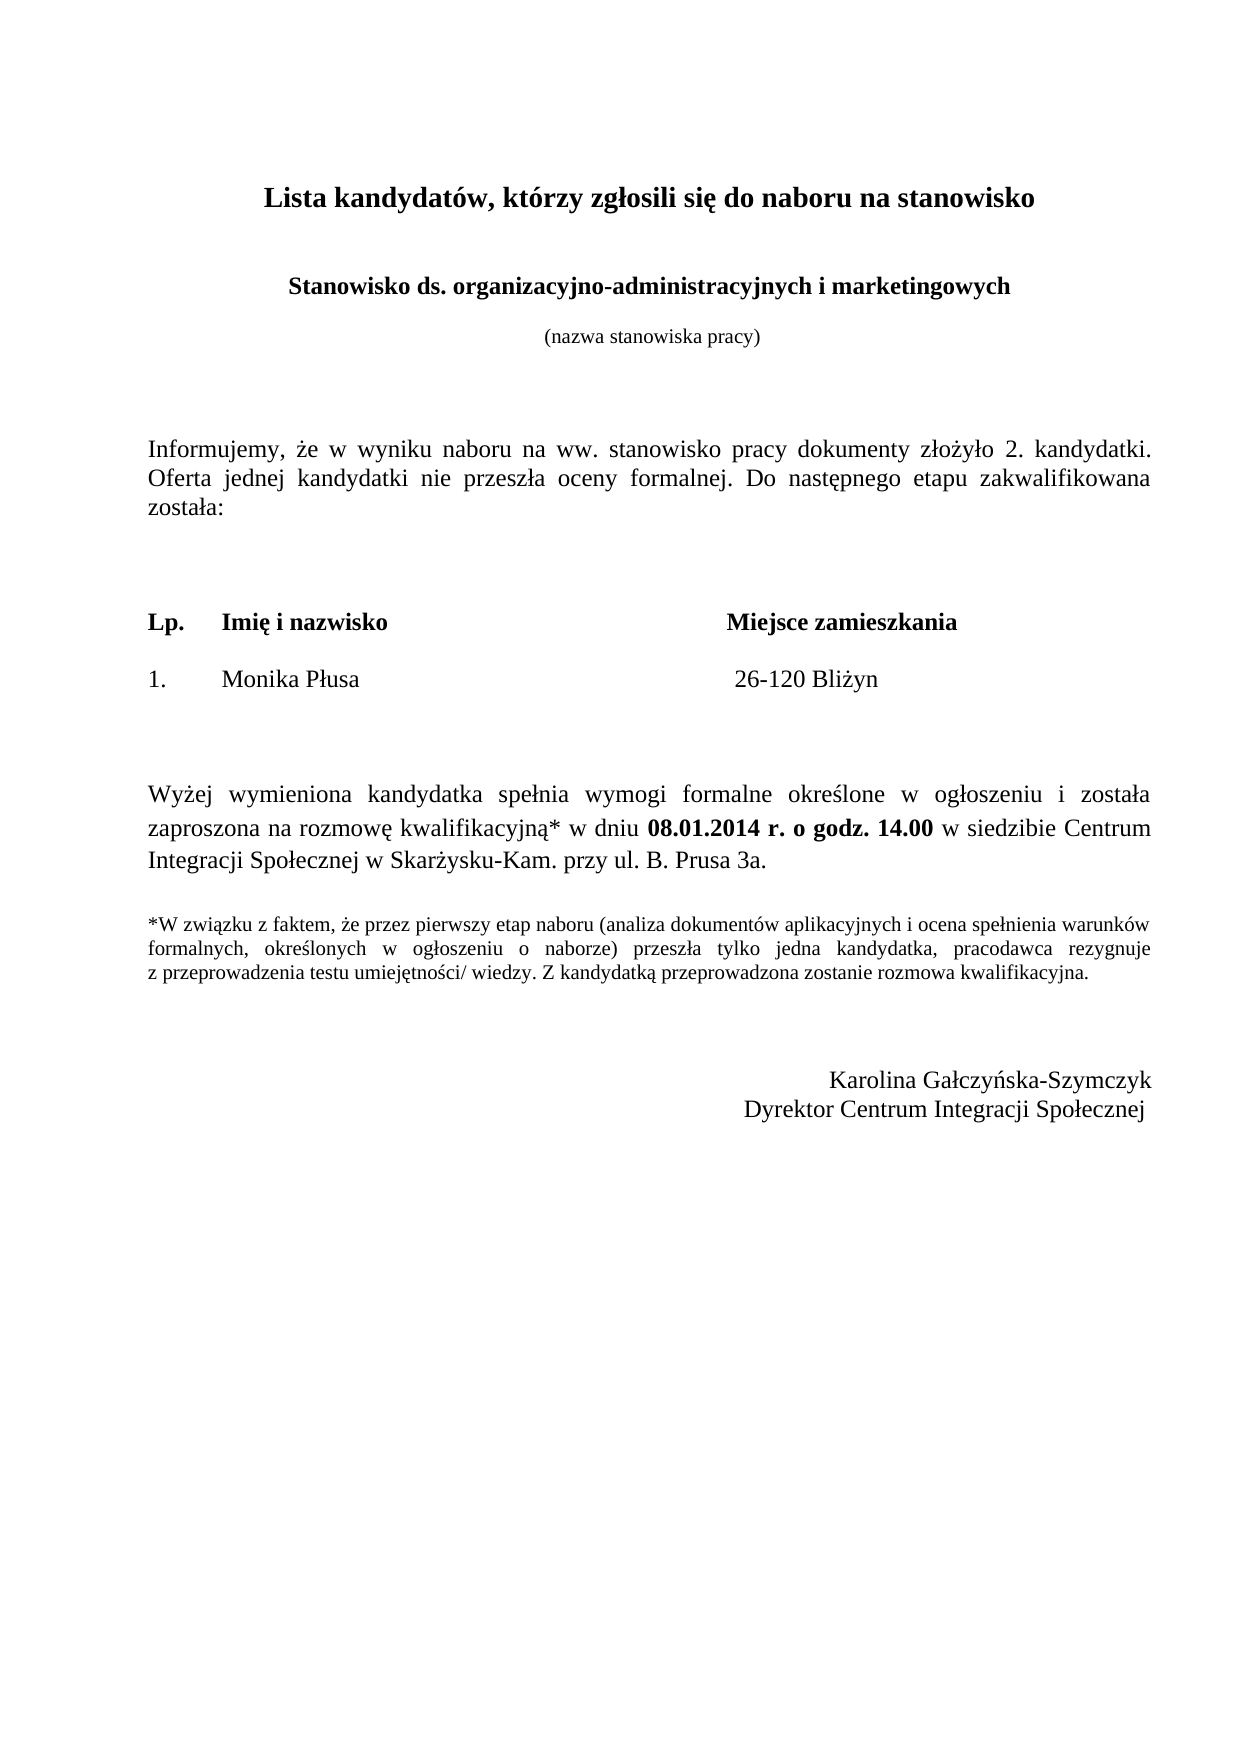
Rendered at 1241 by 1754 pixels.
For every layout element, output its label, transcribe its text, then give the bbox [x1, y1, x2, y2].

text Wyżej wymieniona kandydatka spełnia wymogi formalne określone w ogłoszeniu i została zaproszona na rozmowę kwalifikacyjną* w dniu 08.01.2014 r. o godz. 14.00 w siedzibie Centrum Integracji Społecznej w Skarżysku-Kam. przy ul. B. Prusa 3a. [148, 779, 1152, 874]
text Informujemy, że w wyniku naboru na ww. stanowisko pracy dokumenty złożyło 2. kandydatki. Oferta jednej kandydatki nie przeszła oceny formalnej. Do następnego etapu zakwalifikowana została: [148, 434, 1152, 521]
text 1. Monika Płusa 26-120 Bliżyn [148, 664, 1152, 693]
text (nazwa stanowiska pracy) [148, 324, 1152, 348]
text Dyrektor Centrum Integracji Społecznej [148, 1094, 1152, 1123]
text Karolina Gałczyńska-Szymczyk [148, 1065, 1152, 1094]
text Lp. Imię i nazwisko Miejsce zamieszkania [148, 607, 1152, 636]
text Lista kandydatów, którzy zgłosili się do naboru na stanowisko [148, 180, 1152, 214]
text *W związku z faktem, że przez pierwszy etap naboru (analiza dokumentów aplikacyjnych i ocena spełnienia warunków formalnych, określonych w ogłoszeniu o naborze) przeszła tylko jedna kandydatka, pracodawca rezygnuje z przeprowadzenia testu umiejętności/ wiedzy. Z kandydatką przeprowadzona zostanie rozmowa kwalifikacyjna. [148, 912, 1152, 984]
text Stanowisko ds. organizacyjno-administracyjnych i marketingowych [148, 271, 1152, 300]
